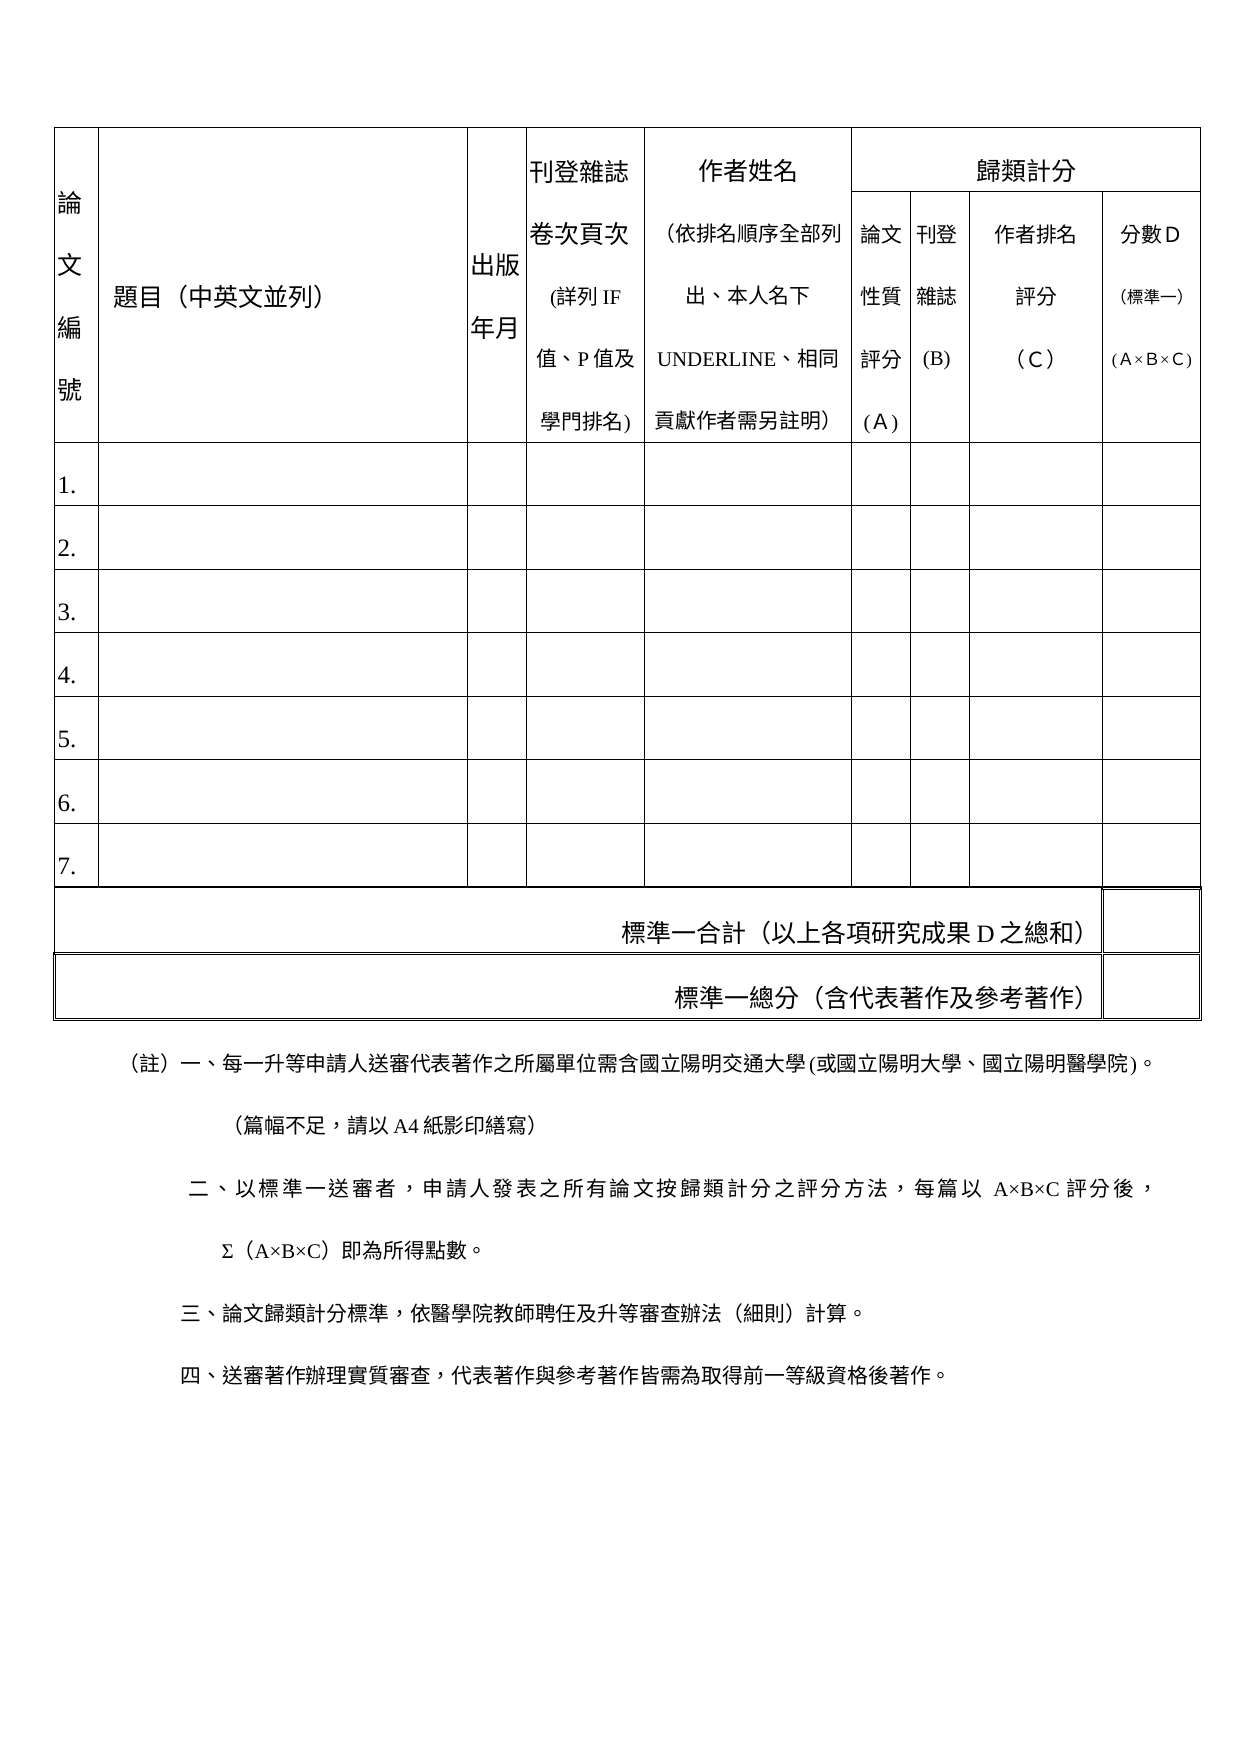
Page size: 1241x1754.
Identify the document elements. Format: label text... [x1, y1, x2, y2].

table_cell [645, 443, 851, 505]
table_cell [527, 760, 644, 823]
table_cell 作者排名 評分 （Ｃ） [970, 192, 1102, 442]
table_cell [99, 824, 467, 886]
table_cell [1103, 443, 1200, 505]
table_header 刊登雜誌卷次頁次 (詳列IF值、P值及學門排名) [527, 128, 644, 442]
table_cell [55, 570, 98, 632]
table_cell [468, 697, 526, 759]
table_cell [911, 443, 969, 505]
text 四、送審著作辦理實質審查，代表著作與參考著作皆需為取得前一等級資格後著作。 [118, 1333, 1137, 1396]
table_cell [99, 760, 467, 823]
table_cell [970, 506, 1102, 569]
table_cell [852, 570, 910, 632]
table_cell [645, 697, 851, 759]
table_cell [468, 633, 526, 696]
table_cell [911, 697, 969, 759]
table_cell [911, 760, 969, 823]
table_cell [645, 506, 851, 569]
table_cell [645, 760, 851, 823]
table_cell 標準一總分（含代表著作及參考著作） [56, 955, 1101, 1018]
table_cell [970, 760, 1102, 823]
table_cell [911, 824, 969, 886]
table_cell [852, 633, 910, 696]
table_cell [99, 570, 467, 632]
table_cell [527, 570, 644, 632]
table_cell [645, 570, 851, 632]
table_cell [1103, 824, 1200, 886]
table_cell [527, 443, 644, 505]
table_cell [1103, 570, 1200, 632]
table_cell [911, 570, 969, 632]
table_cell [970, 443, 1102, 505]
table_header 論文編號 [55, 128, 98, 442]
table_cell [527, 824, 644, 886]
table_cell [468, 824, 526, 886]
table_cell [55, 760, 98, 823]
table_cell [645, 633, 851, 696]
table_cell [911, 506, 969, 569]
table_cell [852, 760, 910, 823]
table_cell [970, 570, 1102, 632]
table_cell 標準一合計（以上各項研究成果D之總和） [55, 888, 1101, 952]
table_header 歸類計分 [852, 128, 1200, 191]
table_cell [1103, 633, 1200, 696]
text 三、論文歸類計分標準，依醫學院教師聘任及升等審查辦法（細則）計算。 [118, 1271, 1137, 1333]
table_cell [970, 824, 1102, 886]
table_cell 分數Ｄ （標準一） (Ａ×Ｂ×Ｃ) [1103, 192, 1200, 442]
table_cell [1103, 697, 1200, 759]
table_cell [852, 506, 910, 569]
table_cell [468, 570, 526, 632]
table_header 出版年月 [468, 128, 526, 442]
table_cell [55, 697, 98, 759]
table_cell [468, 443, 526, 505]
table_cell [970, 633, 1102, 696]
table_cell [55, 824, 98, 886]
table_cell [911, 633, 969, 696]
table_cell [99, 506, 467, 569]
table_cell [852, 824, 910, 886]
text （註）一、每一升等申請人送審代表著作之所屬單位需含國立陽明交通大學(或國立陽明大學、國立陽明醫學院)。（篇幅不足，請以A4紙影印繕寫） [118, 1021, 1137, 1146]
table_cell [1103, 506, 1200, 569]
table_cell [1104, 955, 1199, 1018]
table_cell [468, 760, 526, 823]
table_cell [55, 443, 98, 505]
table_cell [852, 697, 910, 759]
table_cell [645, 824, 851, 886]
table_cell [468, 506, 526, 569]
table_cell [852, 443, 910, 505]
table_cell [527, 506, 644, 569]
table_cell [970, 697, 1102, 759]
table_cell 刊登 雜誌 (B) [911, 192, 969, 442]
text 二、以標準一送審者，申請人發表之所有論文按歸類計分之評分方法，每篇以A×B×C評分後，Σ（A×B×C）即為所得點數。 [118, 1146, 1137, 1271]
table_cell [55, 506, 98, 569]
table_cell [99, 443, 467, 505]
table_cell [55, 633, 98, 696]
table_cell [1104, 890, 1199, 952]
table_cell 論文 性質 評分 (Ａ) [852, 192, 910, 442]
table_cell [1103, 760, 1200, 823]
table_cell [99, 633, 467, 696]
table_cell [527, 633, 644, 696]
table_cell [527, 697, 644, 759]
table_cell [99, 697, 467, 759]
table_header 作者姓名 （依排名順序全部列出、本人名下UNDERLINE、相同貢獻作者需另註明） （中英文併列） [645, 128, 851, 442]
table_header 題目（中英文並列） [99, 128, 467, 442]
